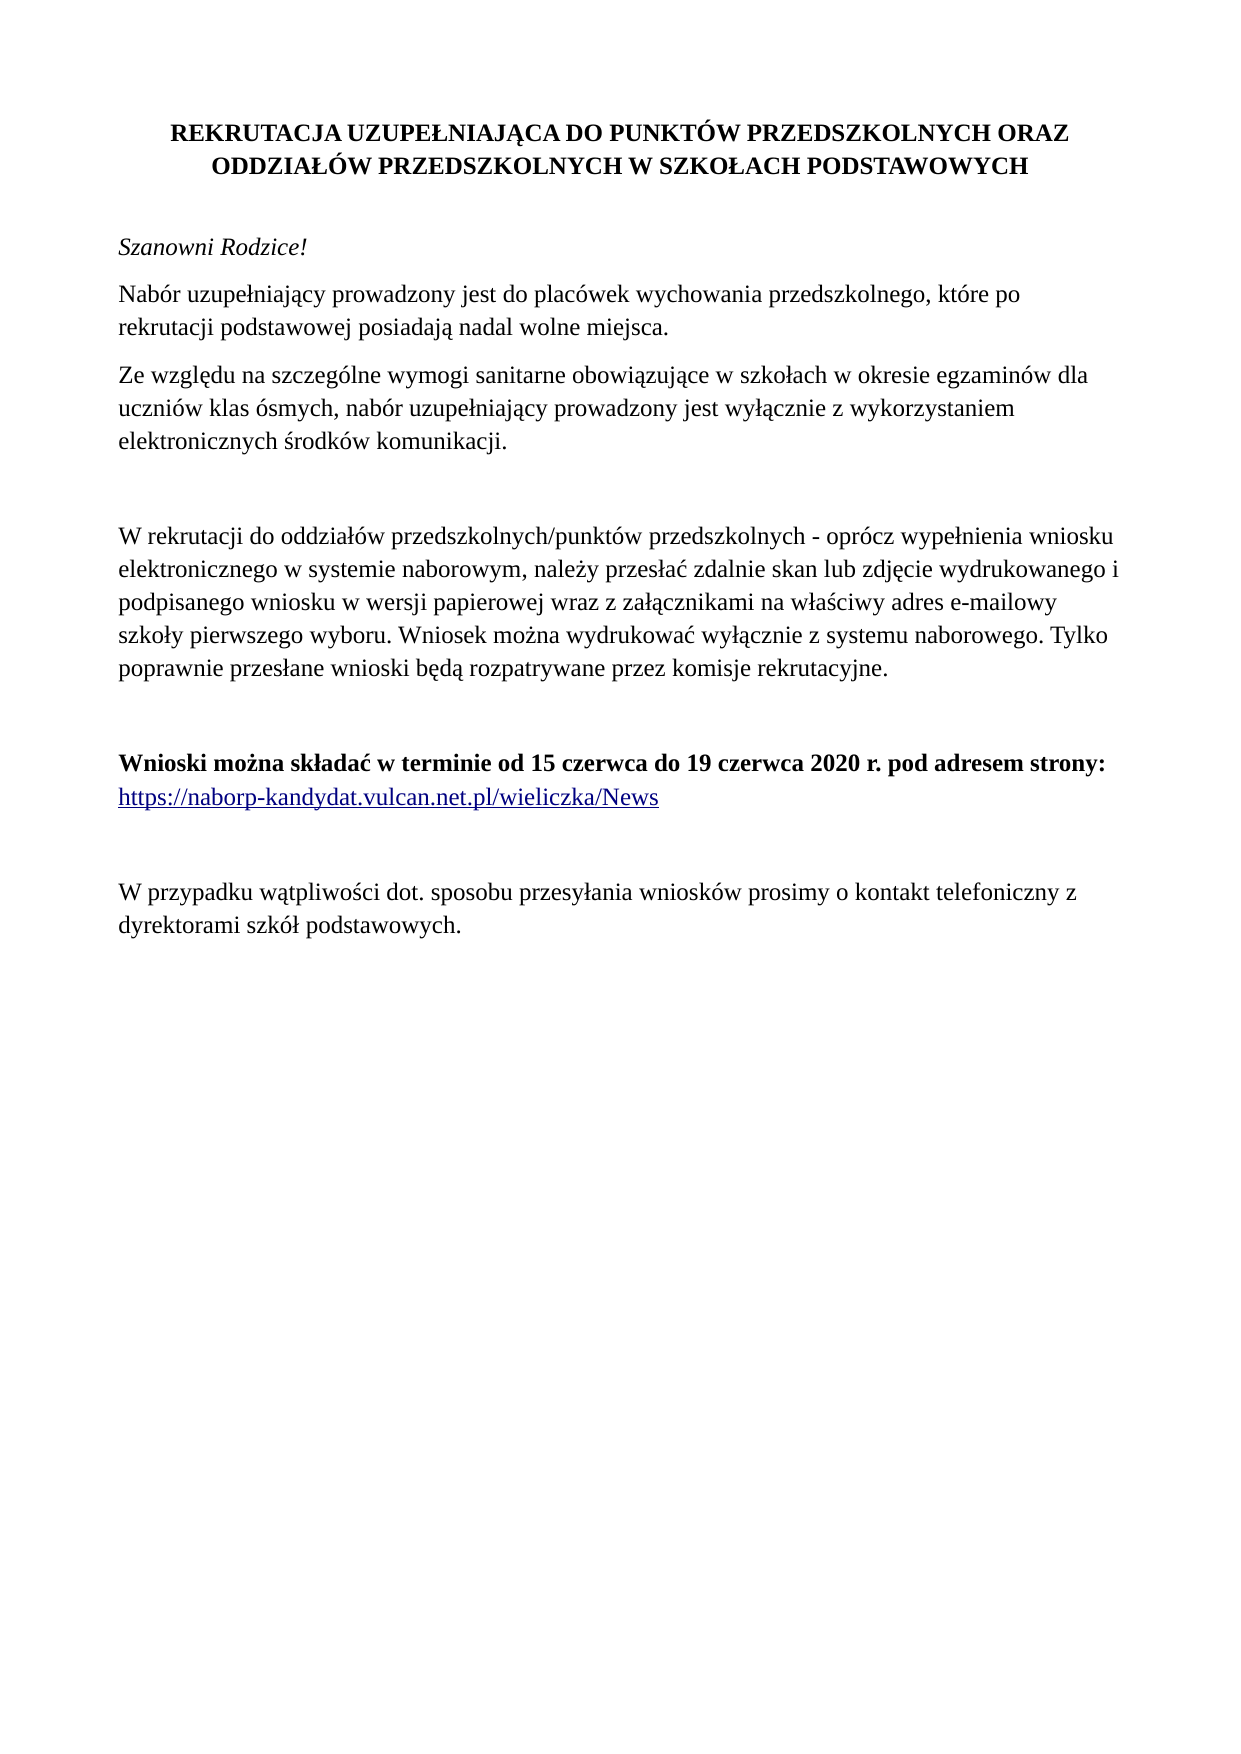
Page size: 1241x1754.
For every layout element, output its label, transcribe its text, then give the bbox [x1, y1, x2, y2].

text Szanowni Rodzice! [118, 199, 1122, 261]
text W rekrutacji do oddziałów przedszkolnych/punktów przedszkolnych - oprócz wypełnienia wniosku elektronicznego w systemie naborowym, należy przesłać zdalnie skan lub zdjęcie wydrukowanego i podpisanego wniosku w wersji papierowej wraz z załącznikami na właściwy adres e-mailowy szkoły pierwszego wyboru. Wniosek można wydrukować wyłącznie z systemu naborowego. Tylko poprawnie przesłane wnioski będą rozpatrywane przez komisje rekrutacyjne. [118, 521, 1122, 682]
text Ze względu na szczególne wymogi sanitarne obowiązujące w szkołach w okresie egzaminów dla uczniów klas ósmych, nabór uzupełniający prowadzony jest wyłącznie z wykorzystaniem elektronicznych środków komunikacji. [118, 360, 1122, 455]
text Wnioski można składać w terminie od 15 czerwca do 19 czerwca 2020 r. pod adresem strony: https://naborp-kandydat.vulcan.net.pl/wieliczka/News [118, 748, 1122, 810]
text W przypadku wątpliwości dot. sposobu przesyłania wniosków prosimy o kontakt telefoniczny z dyrektorami szkół podstawowych. [118, 877, 1122, 938]
text REKRUTACJA UZUPEŁNIAJĄCA DO PUNKTÓW PRZEDSZKOLNYCH ORAZ ODDZIAŁÓW PRZEDSZKOLNYCH W SZKOŁACH PODSTAWOWYCH [118, 118, 1122, 180]
text Nabór uzupełniający prowadzony jest do placówek wychowania przedszkolnego, które po rekrutacji podstawowej posiadają nadal wolne miejsca. [118, 279, 1122, 341]
